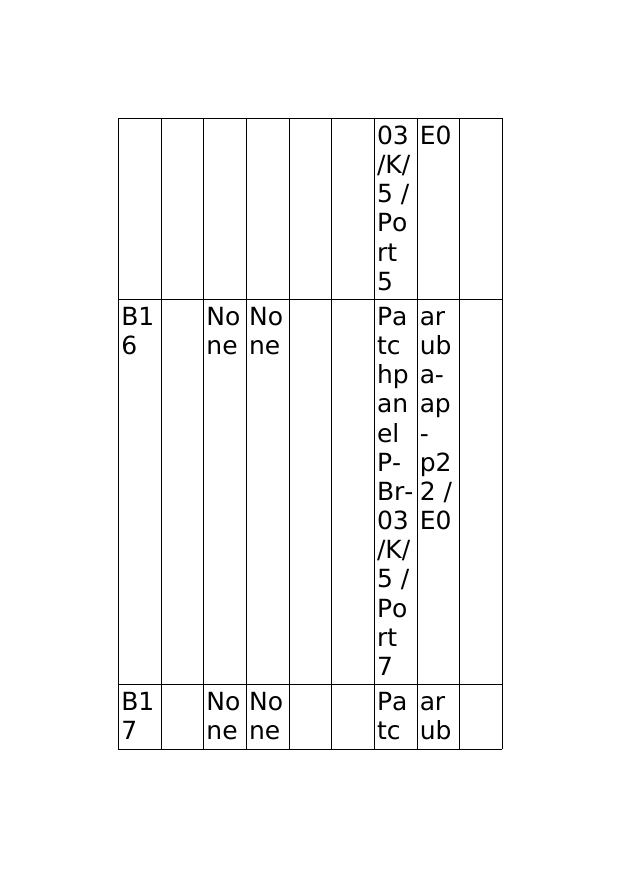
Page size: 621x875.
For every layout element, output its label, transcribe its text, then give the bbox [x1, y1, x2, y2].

table_cell [290, 300, 331, 684]
table_cell [290, 685, 331, 748]
table_cell [162, 300, 203, 684]
table_cell E0 [418, 119, 459, 299]
table_cell 03/K/5 / Port 5 [375, 119, 417, 299]
table_cell [119, 119, 161, 299]
table_cell Patchpanel P-Br-03/K/5 / Port 7 [375, 300, 417, 684]
table_cell [332, 119, 374, 299]
table_cell [162, 685, 203, 748]
table_cell None [247, 300, 289, 684]
table_cell [460, 119, 502, 299]
table_cell [290, 119, 331, 299]
table_cell aruba-ap-p22 / E0 [418, 300, 459, 684]
table_cell None [204, 300, 246, 684]
table_cell [460, 300, 502, 684]
table_cell [162, 119, 203, 299]
table_cell [204, 119, 246, 299]
table_cell B16 [119, 300, 161, 684]
table_cell None [247, 685, 289, 748]
table_cell None [204, 685, 246, 748]
table_cell Patc [375, 685, 417, 748]
table_cell [247, 119, 289, 299]
table_cell B17 [119, 685, 161, 748]
table_cell arub [418, 685, 459, 748]
table_cell [332, 300, 374, 684]
table_cell [332, 685, 374, 748]
table_cell [460, 685, 502, 748]
